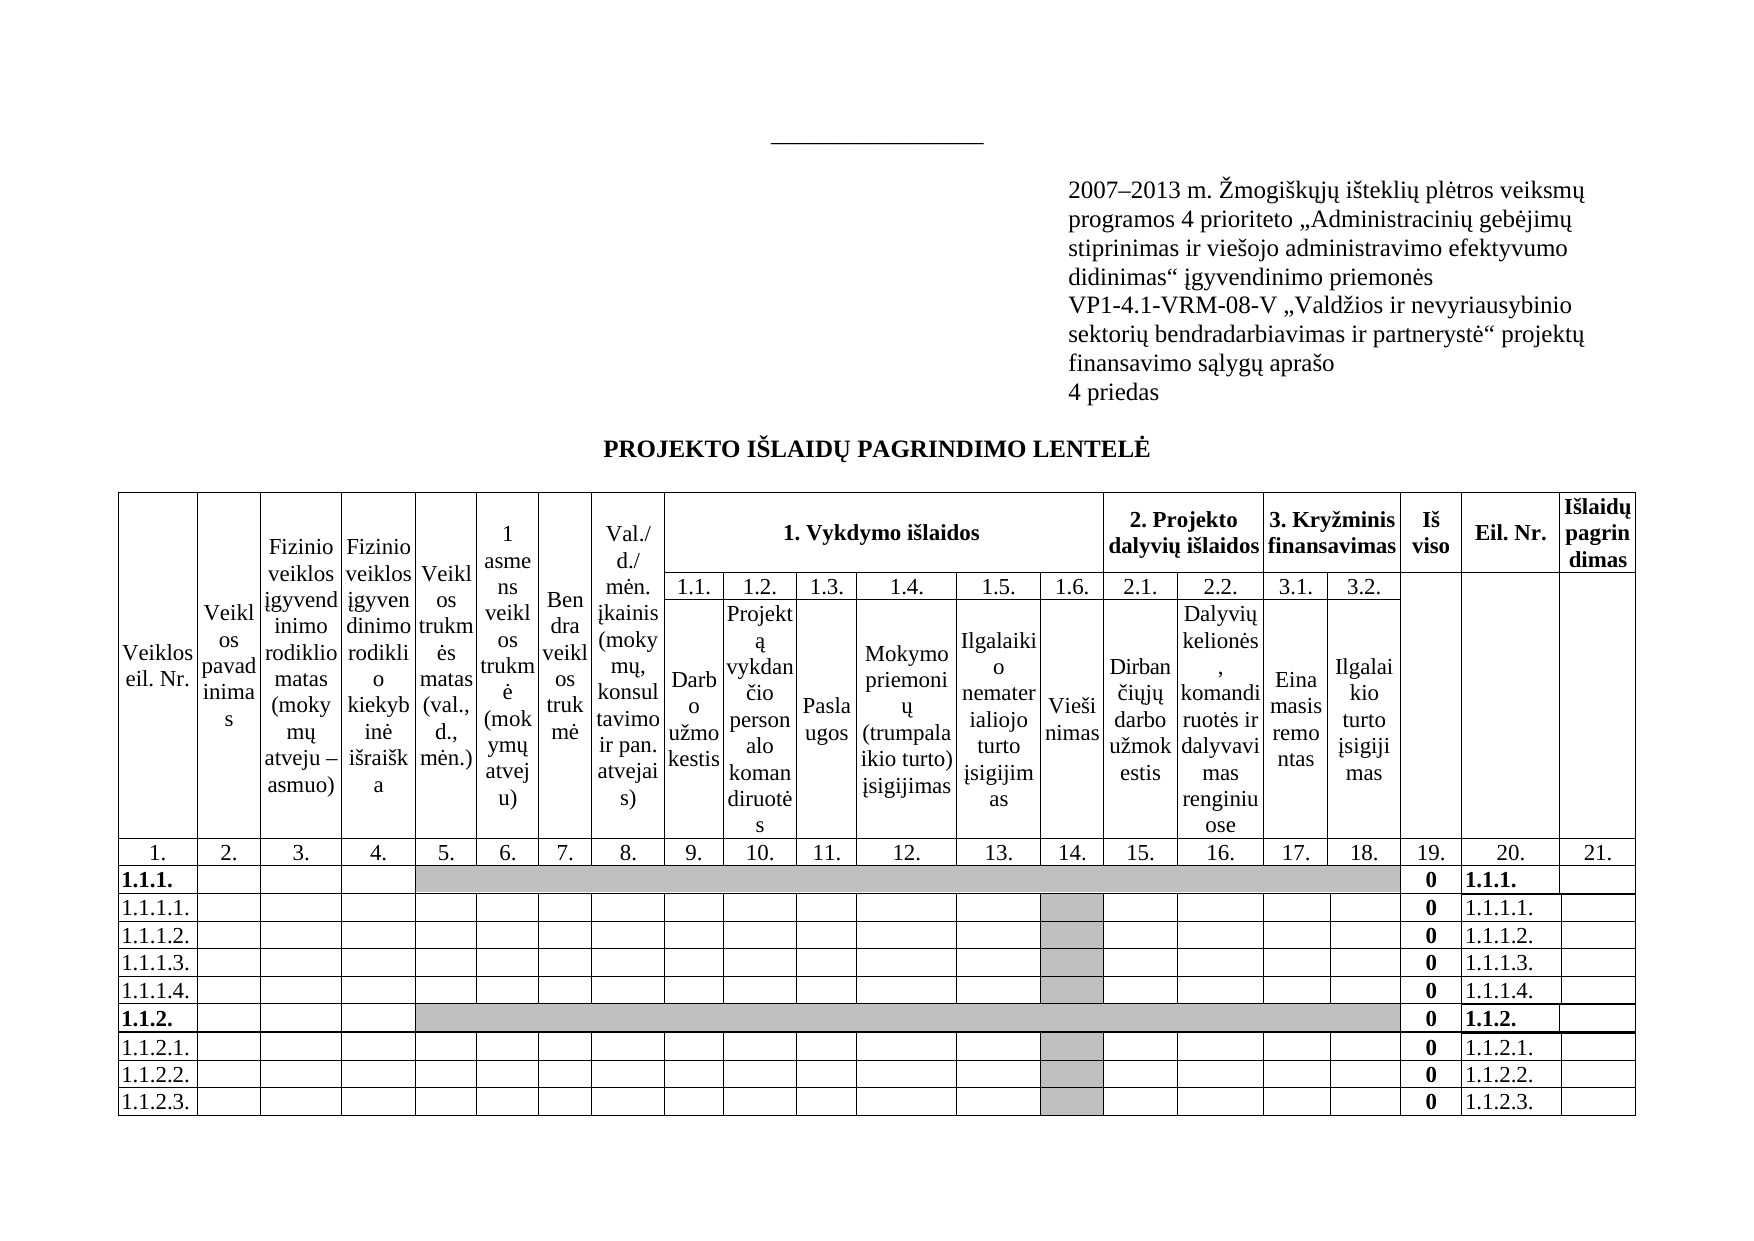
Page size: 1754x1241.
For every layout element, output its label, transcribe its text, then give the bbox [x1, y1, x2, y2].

table_cell [539, 1088, 591, 1115]
table_cell 1.1.1.2. [119, 922, 197, 948]
table_cell [1562, 895, 1635, 921]
table_cell [477, 977, 538, 1003]
table_cell 0 [1401, 977, 1461, 1003]
table_cell [1264, 1061, 1330, 1087]
text 4 priedas [1068, 377, 1636, 406]
table_cell 15. [1104, 839, 1177, 865]
table_cell [1104, 949, 1177, 976]
table_cell [857, 1033, 956, 1060]
table_cell [261, 1088, 341, 1115]
table_cell [342, 866, 415, 892]
table_cell [342, 1088, 415, 1115]
table_cell 20. [1462, 839, 1559, 865]
table_cell [261, 866, 341, 892]
table_cell [1562, 1034, 1635, 1060]
table_cell 12. [857, 839, 956, 865]
table_cell Viešinimas [1041, 600, 1103, 838]
table_cell [198, 1061, 260, 1087]
table_cell 0 [1401, 1004, 1461, 1031]
table_cell [592, 1088, 664, 1115]
table_cell [1264, 1033, 1330, 1060]
table_cell [797, 1088, 856, 1115]
table_cell 19. [1401, 839, 1461, 865]
table_cell [1560, 866, 1635, 892]
table_cell [539, 894, 591, 921]
table_header Išlaidų pagrindimas [1560, 493, 1635, 572]
table_cell [797, 922, 856, 948]
table_cell [1041, 1088, 1103, 1115]
table_cell [797, 1033, 856, 1060]
table_cell 1.1.2. [1462, 1005, 1559, 1031]
table_cell 1.1.1.3. [1462, 949, 1561, 976]
table_cell [724, 1061, 796, 1087]
table_header Fizinio veiklos įgyvendinimo rodiklio kiekybinė išraiška [342, 493, 415, 838]
table_cell [1178, 922, 1263, 948]
table_cell [1104, 894, 1177, 921]
table_cell Projektą vykdančio personalo komandiruotės [724, 600, 796, 838]
table_cell [198, 977, 260, 1003]
table_cell [477, 949, 538, 976]
table_cell [1041, 1033, 1103, 1060]
table_cell [1178, 1088, 1263, 1115]
table_cell [342, 922, 415, 948]
table_cell [724, 1033, 796, 1060]
table_cell [1560, 573, 1635, 838]
table_cell 1.1.2.2. [1462, 1061, 1561, 1087]
table_cell [1401, 573, 1461, 838]
table_header Iš viso [1401, 493, 1461, 572]
table_cell [477, 894, 538, 921]
table_cell [416, 1004, 1400, 1031]
table_cell 0 [1401, 894, 1461, 921]
table_cell [416, 922, 476, 948]
table_cell [1264, 1088, 1330, 1115]
table_cell 6. [477, 839, 538, 865]
table_cell [665, 922, 723, 948]
table_cell [198, 1088, 260, 1115]
table_header 1 asmens veiklos trukmė (mokymų atveju) [477, 493, 538, 838]
table_cell 4. [342, 839, 415, 865]
table_cell 1.2. [724, 573, 796, 599]
table_cell 1.1.1.4. [119, 977, 197, 1003]
table_cell 3.1. [1264, 573, 1327, 599]
table_cell 2.1. [1104, 573, 1177, 599]
table_cell [1562, 1061, 1635, 1087]
table_cell [342, 1061, 415, 1087]
table_cell [539, 1061, 591, 1087]
table_cell [724, 949, 796, 976]
table_cell [416, 1033, 476, 1060]
table_cell [477, 1033, 538, 1060]
table_cell [261, 977, 341, 1003]
table_cell [261, 949, 341, 976]
table_cell 1.1.1. [119, 866, 197, 892]
table_cell 10. [724, 839, 796, 865]
table_cell 0 [1401, 949, 1461, 976]
table_cell 1.3. [797, 573, 856, 599]
table_cell [1178, 894, 1263, 921]
table_cell 18. [1328, 839, 1400, 865]
table_cell [957, 1033, 1040, 1060]
table_cell 1.1.2.3. [1462, 1088, 1561, 1115]
table_cell [1331, 894, 1400, 921]
table_cell [1104, 1033, 1177, 1060]
table_cell [416, 1088, 476, 1115]
text stiprinimas ir viešojo administravimo efektyvumo [1068, 233, 1636, 262]
table_cell Ilgalaikio nematerialiojo turto įsigijimas [957, 600, 1040, 838]
table_cell 0 [1401, 1088, 1461, 1115]
table_cell [342, 894, 415, 921]
table_cell [1041, 894, 1103, 921]
table_cell [797, 977, 856, 1003]
table_cell [665, 894, 723, 921]
text didinimas“ įgyvendinimo priemonės [1068, 262, 1636, 291]
table_cell [1041, 922, 1103, 948]
text finansavimo sąlygų aprašo [1068, 348, 1636, 377]
table_cell [1331, 1033, 1400, 1060]
table_cell [416, 949, 476, 976]
text VP1-4.1-VRM-08-V „Valdžios ir nevyriausybinio [1068, 291, 1636, 319]
table_cell [665, 949, 723, 976]
table_cell [797, 949, 856, 976]
table_cell 11. [797, 839, 856, 865]
table_cell 0 [1401, 1033, 1461, 1060]
table_cell [1178, 1061, 1263, 1087]
table_cell [416, 977, 476, 1003]
table_cell 5. [416, 839, 476, 865]
table_cell [1562, 977, 1635, 1003]
table_cell Dirbančiųjų darbo užmokestis [1104, 600, 1177, 838]
table_header Veiklos trukmės matas (val., d., mėn.) [416, 493, 476, 838]
table_cell 1.4. [857, 573, 956, 599]
table_cell 0 [1401, 922, 1461, 948]
table_cell [342, 977, 415, 1003]
table_cell [261, 922, 341, 948]
table_cell [261, 1033, 341, 1060]
table_cell [1104, 977, 1177, 1003]
table_cell 1.1.1.3. [119, 949, 197, 976]
table_cell 3. [261, 839, 341, 865]
table_cell [1178, 1033, 1263, 1060]
table_cell Dalyvių kelionės, komandiruotės ir dalyvavimas renginiuose [1178, 600, 1263, 838]
table_cell Darbo užmokestis [665, 600, 723, 838]
table_cell 1.1.1.4. [1462, 977, 1561, 1003]
table_cell [857, 894, 956, 921]
table_cell [342, 1004, 415, 1031]
table_cell 1.1.1.2. [1462, 922, 1561, 948]
table_cell 0 [1401, 1061, 1461, 1087]
table_cell 1.1.2.3. [119, 1088, 197, 1115]
table_cell [724, 894, 796, 921]
table_cell 1. [119, 839, 197, 865]
table_cell 1.1.1.1. [119, 894, 197, 921]
table_cell [416, 1061, 476, 1087]
table_header Veiklos pavadinimas [198, 493, 260, 838]
table_cell [1331, 977, 1400, 1003]
table_cell [797, 1061, 856, 1087]
table_header Eil. Nr. [1462, 493, 1559, 572]
table_cell [1562, 1088, 1635, 1115]
table_cell [1178, 949, 1263, 976]
table_cell [957, 1061, 1040, 1087]
table_cell [957, 894, 1040, 921]
table_header Veiklos eil. Nr. [119, 493, 197, 838]
table_header Bendra veiklos trukmė [539, 493, 591, 838]
table_cell [957, 922, 1040, 948]
table_cell [724, 922, 796, 948]
table_cell [857, 1061, 956, 1087]
table_cell [198, 922, 260, 948]
table_cell [477, 1088, 538, 1115]
table_cell [539, 922, 591, 948]
table_cell 2. [198, 839, 260, 865]
table_cell [198, 1033, 260, 1060]
table_cell 8. [592, 839, 664, 865]
table_cell [416, 866, 1400, 892]
table_cell 3.2. [1328, 573, 1400, 599]
text PROJEKTO IŠLAIDŲ PAGRINDIMO LENTELĖ [118, 434, 1636, 463]
table_cell 1.1. [665, 573, 723, 599]
table_cell [342, 949, 415, 976]
table_cell [592, 949, 664, 976]
table_cell [665, 1088, 723, 1115]
table_cell [1331, 1061, 1400, 1087]
table_cell [724, 1088, 796, 1115]
table_header 2. Projekto dalyvių išlaidos [1104, 493, 1263, 572]
table_cell [592, 977, 664, 1003]
table_cell [1331, 949, 1400, 976]
table_cell [957, 949, 1040, 976]
table_cell 1.1.2.1. [1462, 1034, 1561, 1060]
table_cell 2.2. [1178, 573, 1263, 599]
table_cell [857, 977, 956, 1003]
table_cell 0 [1401, 866, 1461, 892]
text programos 4 prioriteto „Administracinių gebėjimų [1068, 204, 1636, 233]
table_cell [1104, 1088, 1177, 1115]
table_cell [592, 894, 664, 921]
table_cell [957, 1088, 1040, 1115]
table_cell [1104, 1061, 1177, 1087]
text sektorių bendradarbiavimas ir partnerystė“ projektų [1068, 319, 1636, 348]
table_cell 21. [1560, 839, 1635, 865]
table_cell 17. [1264, 839, 1327, 865]
table_cell [857, 922, 956, 948]
table_cell [592, 1033, 664, 1060]
table_cell [1041, 977, 1103, 1003]
table_cell [1178, 977, 1263, 1003]
table_cell 1.1.1. [1462, 866, 1559, 892]
table_cell [1331, 922, 1400, 948]
table_cell [1331, 1088, 1400, 1115]
table_cell [477, 922, 538, 948]
table_header 3. Kryžminis finansavimas [1264, 493, 1400, 572]
table_cell 1.1.1.1. [1462, 895, 1561, 921]
text _________________ [118, 118, 1636, 147]
table_cell [724, 977, 796, 1003]
table_cell [592, 1061, 664, 1087]
table_cell 1.1.2.2. [119, 1061, 197, 1087]
table_cell [665, 1061, 723, 1087]
table_cell [261, 1004, 341, 1031]
table_cell 1.1.2. [119, 1004, 197, 1031]
table_cell [1560, 1005, 1635, 1031]
table_cell [477, 1061, 538, 1087]
table_cell [665, 977, 723, 1003]
table_cell [261, 1061, 341, 1087]
table_cell [1562, 922, 1635, 948]
table_cell [592, 922, 664, 948]
table_cell [198, 894, 260, 921]
table_header Val./ d./ mėn. įkainis (mokymų, konsultavimo ir pan. atvejais) [592, 493, 664, 838]
table_header 1. Vykdymo išlaidos [665, 493, 1103, 572]
table_cell [1041, 1061, 1103, 1087]
table_cell [539, 977, 591, 1003]
table_cell [198, 949, 260, 976]
table_cell 1.6. [1041, 573, 1103, 599]
table_cell [539, 1033, 591, 1060]
table_cell Paslaugos [797, 600, 856, 838]
table_cell [1562, 949, 1635, 976]
table_cell Mokymo priemonių (trumpalaikio turto) įsigijimas [857, 600, 956, 838]
table_cell 1.5. [957, 573, 1040, 599]
table_cell 13. [957, 839, 1040, 865]
table_cell Ilgalaikio turto įsigijimas [1328, 600, 1400, 838]
table_header Fizinio veiklos įgyvendinimo rodiklio matas (mokymų atveju – asmuo) [261, 493, 341, 838]
table_cell [665, 1033, 723, 1060]
table_cell [797, 894, 856, 921]
table_cell 16. [1178, 839, 1263, 865]
table_cell [261, 894, 341, 921]
table_cell [1104, 922, 1177, 948]
table_cell [416, 894, 476, 921]
table_cell [957, 977, 1040, 1003]
table_cell 1.1.2.1. [119, 1033, 197, 1060]
table_cell [342, 1033, 415, 1060]
table_cell [539, 949, 591, 976]
table_cell [198, 1004, 260, 1031]
table_cell [1264, 894, 1330, 921]
table_cell [1041, 949, 1103, 976]
table_cell [1264, 977, 1330, 1003]
table_cell [857, 949, 956, 976]
table_cell [857, 1088, 956, 1115]
table_cell [1264, 922, 1330, 948]
table_cell 7. [539, 839, 591, 865]
text 2007–2013 m. Žmogiškųjų išteklių plėtros veiksmų [1068, 176, 1636, 204]
table_cell 9. [665, 839, 723, 865]
table_cell 14. [1041, 839, 1103, 865]
table_cell Einamasis remontas [1264, 600, 1327, 838]
table_cell [1462, 573, 1559, 838]
table_cell [1264, 949, 1330, 976]
table_cell [198, 866, 260, 892]
